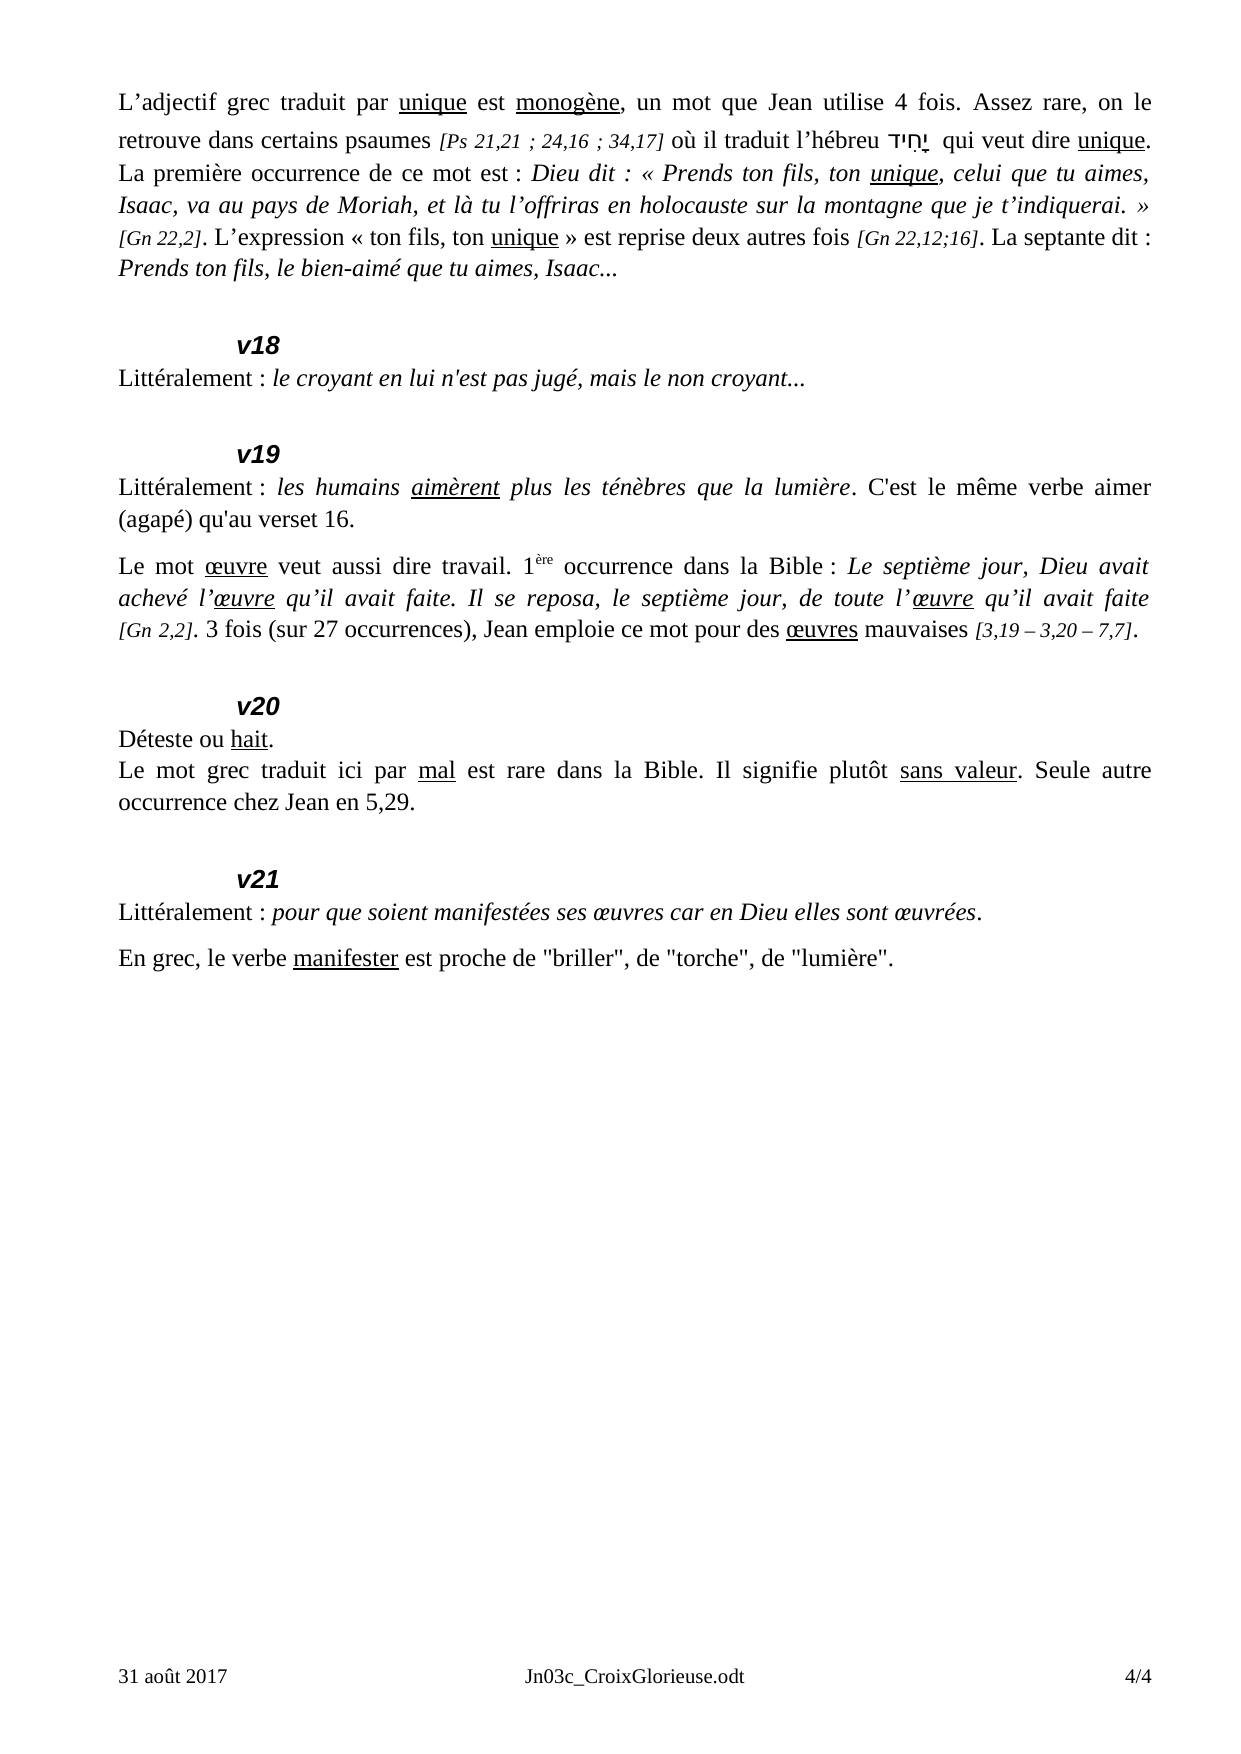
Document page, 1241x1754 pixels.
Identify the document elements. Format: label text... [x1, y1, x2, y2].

text Littéralement : pour que soient manifestées ses œuvres car en Dieu elles sont œuvrées. [118, 898, 1152, 926]
text Littéralement : les humains aimèrent plus les ténèbres que la lumière. C'est le même verbe aimer (agapé) qu'au verset 16. [118, 473, 1152, 533]
text Le mot grec traduit ici par mal est rare dans la Bible. Il signifie plutôt sans valeur. Seule autre occurrence chez Jean en 5,29. [118, 757, 1152, 816]
text L’adjectif grec traduit par unique est monogène, un mot que Jean utilise 4 fois. Assez rare, on le retrouve dans certains psaumes [Ps 21,21 ; 24,16 ; 34,17] où il traduit l’hébreu יָחִיד qui veut dire unique. La première occurrence de ce mot est : Dieu dit : « Prends ton fils, ton unique, celui que tu aimes, Isaac, va au pays de Moriah, et là tu l’offriras en holocauste sur la montagne que je t’indiquerai. » [Gn 22,2]. L’expression « ton fils, ton unique » est reprise deux autres fois [Gn 22,12;16]. La septante dit : Prends ton fils, le bien-aimé que tu aimes, Isaac... [118, 88, 1152, 282]
text Le mot œuvre veut aussi dire travail. 1ère occurrence dans la Bible : Le septième jour, Dieu avait achevé l’œuvre qu’il avait faite. Il se reposa, le septième jour, de toute l’œuvre qu’il avait faite [Gn 2,2]. 3 fois (sur 27 occurrences), Jean emploie ce mot pour des œuvres mauvaises [3,19 – 3,20 – 7,7]. [118, 552, 1152, 643]
text Littéralement : le croyant en lui n'est pas jugé, mais le non croyant... [118, 364, 1152, 392]
text Déteste ou hait. [118, 725, 1152, 753]
subtitle v18 [236, 331, 1152, 360]
subtitle v20 [236, 692, 1152, 721]
subtitle v21 [236, 865, 1152, 894]
text En grec, le verbe manifester est proche de "briller", de "torche", de "lumière". [118, 944, 1152, 972]
subtitle v19 [236, 440, 1152, 469]
